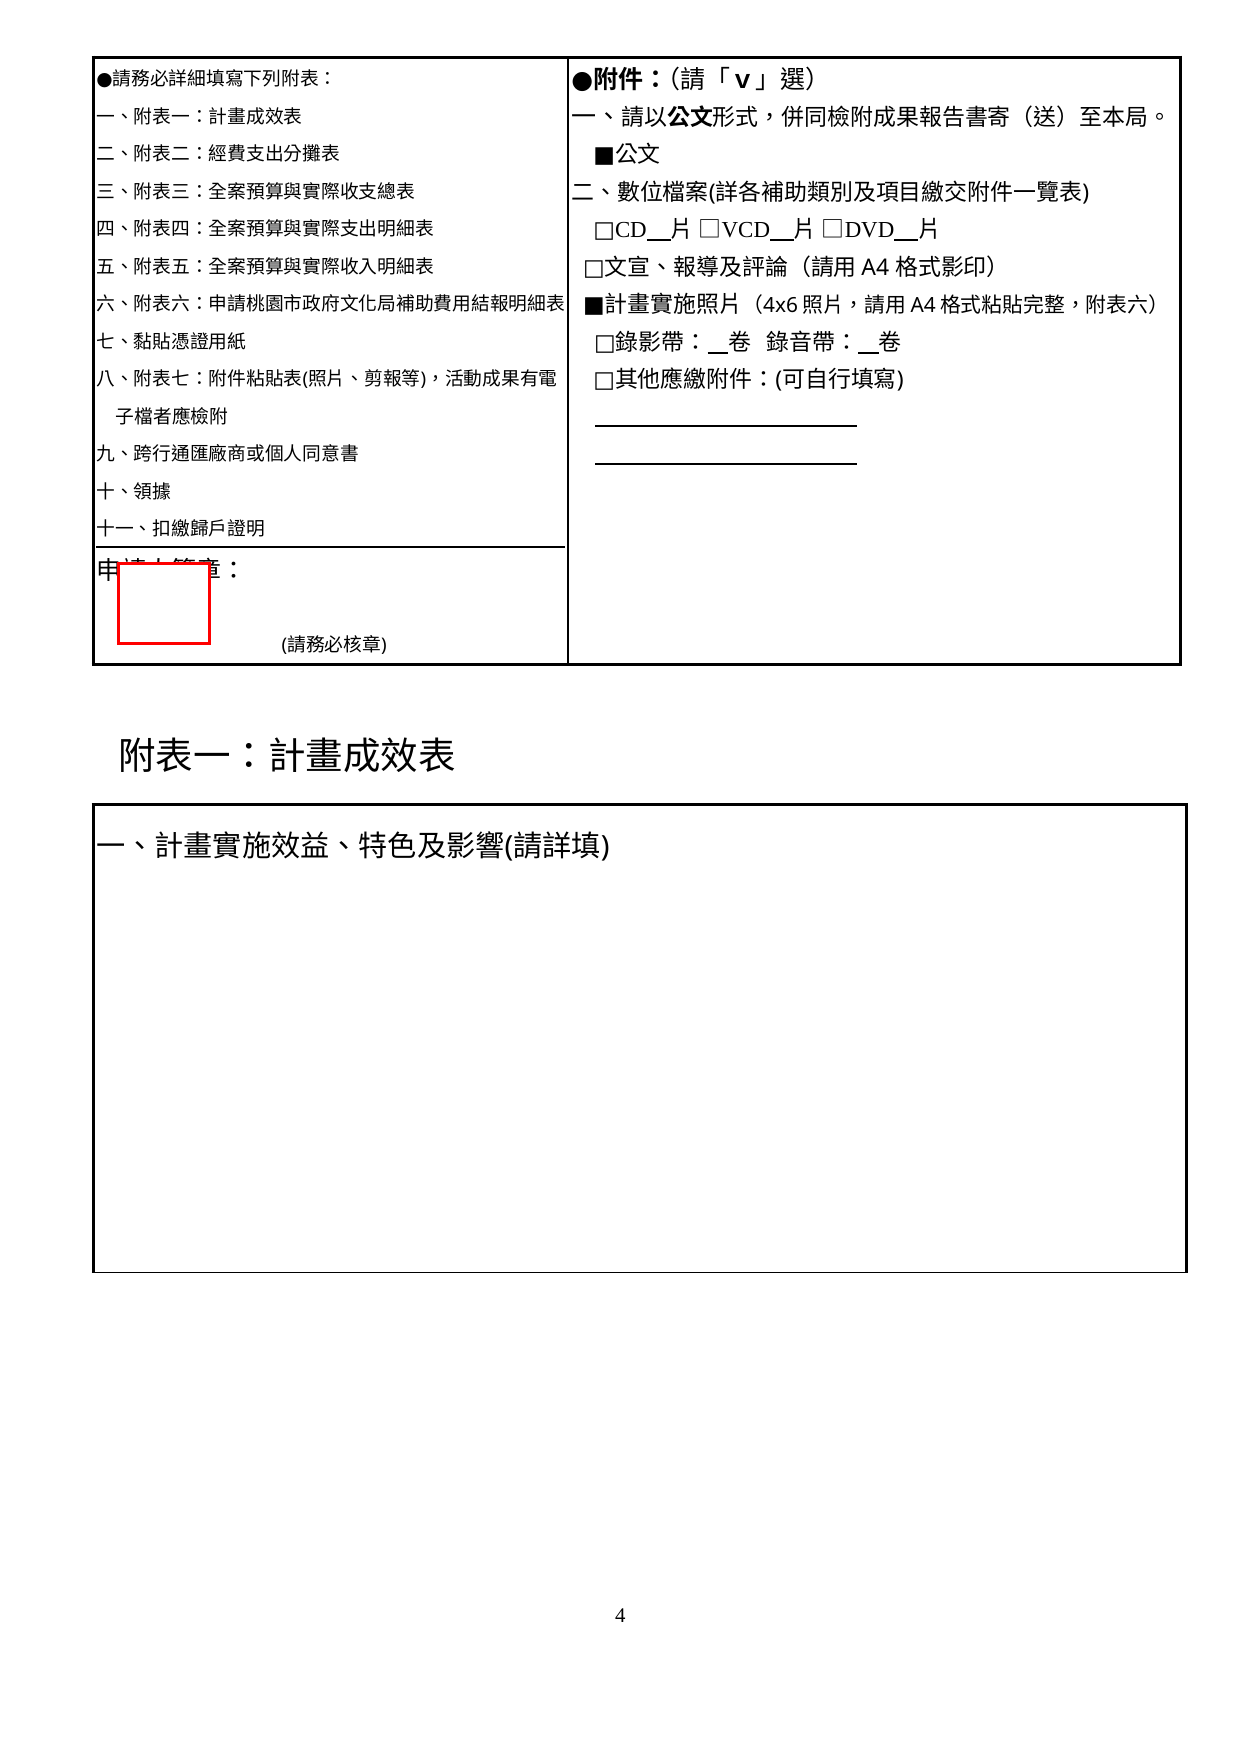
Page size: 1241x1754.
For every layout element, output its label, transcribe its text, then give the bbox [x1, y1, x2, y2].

table_cell ●請務必詳細填寫下列附表： 一、附表一：計畫成效表 二、附表二：經費支出分攤表 三、附表三：全案預算與實際收支總表 四、附表四：全案預算與實際支出明細表 五、附表五：全案預算與實際收入明細表 六、附表六：申請桃園市政府文化局補助費用結報明細表 七、黏貼憑證用紙 八、附表七：附件粘貼表(照片、剪報等)，活動成果有電 子檔者應檢附 九、跨行通匯廠商或個人同意書 十、領據 十一、扣繳歸戶證明 申請人簽章： (請務必核章) [95, 59, 567, 662]
table_cell ●附件：（請「ｖ」選） 一、請以公文形式，併同檢附成果報告書寄（送）至本局。 ■公文 二、數位檔案(詳各補助類別及項目繳交附件一覽表) □CD 片 □VCD 片 □DVD 片 □文宣、報導及評論（請用A4 格式影印） ■計畫實施照片（4x6照片，請用A4格式粘貼完整，附表六） □錄影帶： 卷 錄音帶： 卷 □其他應繳附件：(可自行填寫) [569, 59, 1179, 662]
table_header 一、計畫實施效益、特色及影響(請詳填) [95, 806, 1185, 1272]
text 附表一：計畫成效表 [118, 716, 1122, 791]
